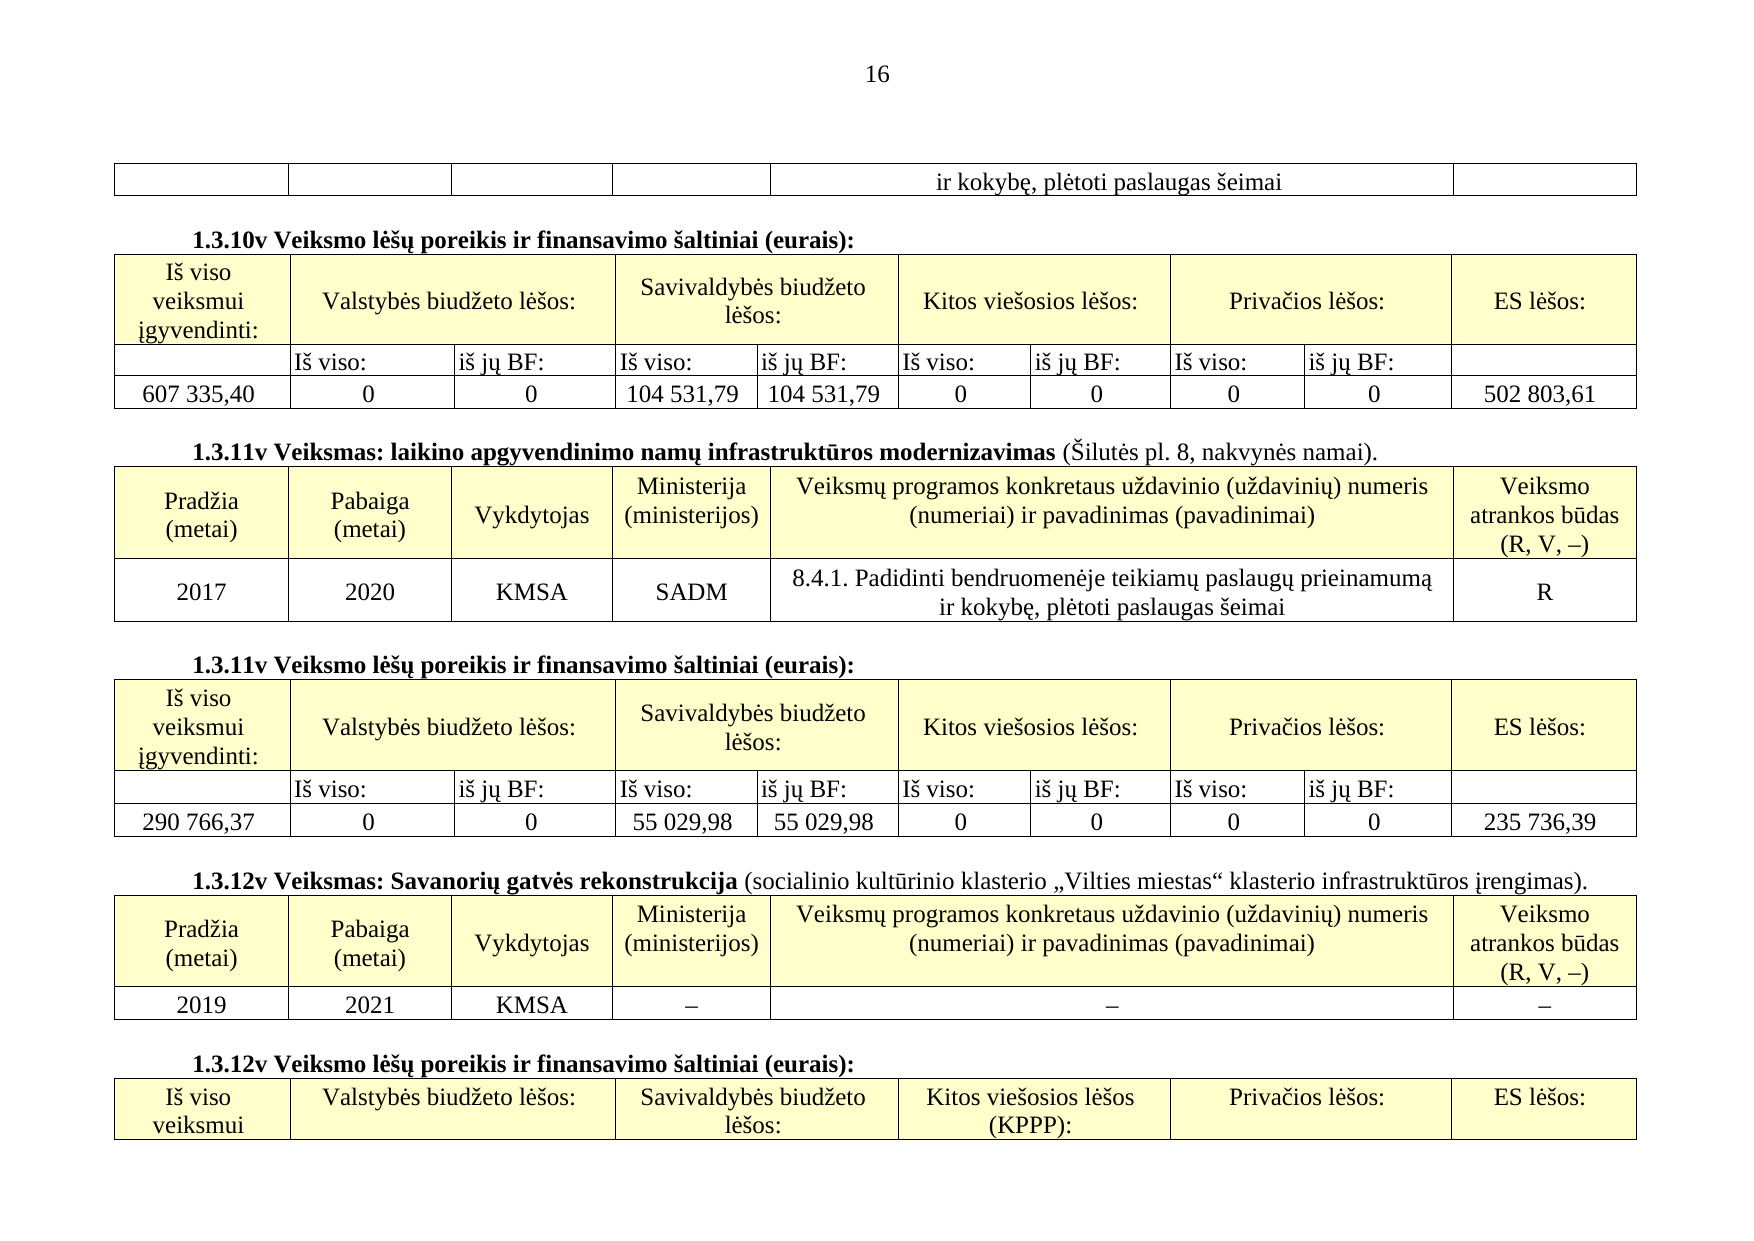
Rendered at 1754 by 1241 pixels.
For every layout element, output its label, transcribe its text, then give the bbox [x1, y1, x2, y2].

table_header Privačios lėšos: [1171, 255, 1451, 343]
table_header Pradžia (metai) [115, 896, 288, 986]
table_cell 0 [1305, 376, 1451, 407]
table_cell – [1454, 987, 1636, 1019]
table_cell 502 803,61 [1452, 376, 1636, 407]
table_cell Iš viso: [616, 771, 757, 803]
table_header Iš viso veiksmui įgyvendinti: [115, 255, 290, 343]
table_header Pradžia (metai) [115, 467, 288, 558]
table_cell SADM [613, 559, 770, 621]
table_cell Iš viso: [616, 345, 757, 375]
table_header Iš viso veiksmui įgyvendinti: [115, 680, 290, 770]
table_cell ir kokybę, plėtoti paslaugas šeimai [771, 164, 1453, 195]
table_cell iš jų BF: [758, 771, 898, 803]
table_cell 0 [291, 376, 454, 407]
table_cell 2021 [289, 987, 451, 1019]
table_header ES lėšos: [1452, 680, 1636, 770]
table_cell 2020 [289, 559, 451, 621]
text 1.3.11v Veiksmas: laikino apgyvendinimo namų infrastruktūros modernizavimas (Šilutės pl. 8, nakvynės namai). [118, 437, 1636, 466]
table_cell 0 [1171, 804, 1304, 836]
table_header Pabaiga (metai) [289, 896, 451, 986]
table_cell 0 [455, 804, 615, 836]
table_cell – [771, 987, 1453, 1019]
table_cell 0 [1031, 804, 1170, 836]
table_header Privačios lėšos: [1171, 680, 1451, 770]
table_header Kitos viešosios lėšos (KPPP): [899, 1079, 1170, 1139]
text 1.3.12v Veiksmo lėšų poreikis ir finansavimo šaltiniai (eurais): [118, 1049, 1636, 1078]
table_cell iš jų BF: [1031, 345, 1170, 375]
text 1.3.10v Veiksmo lėšų poreikis ir finansavimo šaltiniai (eurais): [118, 225, 1636, 254]
table_header Kitos viešosios lėšos: [899, 255, 1170, 343]
table_header Kitos viešosios lėšos: [899, 680, 1170, 770]
table_header Vykdytojas [452, 896, 612, 986]
table_cell 0 [455, 376, 615, 407]
table_header Iš viso veiksmui [115, 1079, 290, 1139]
table_cell [289, 164, 451, 195]
table_cell Iš viso: [291, 771, 454, 803]
table_header Savivaldybės biudžeto lėšos: [616, 255, 898, 343]
table_header Veiksmų programos konkretaus uždavinio (uždavinių) numeris (numeriai) ir pavadinimas (pavadinimai) [771, 467, 1453, 558]
table_header Valstybės biudžeto lėšos: [291, 255, 615, 343]
table_cell [1452, 345, 1636, 375]
table_cell 0 [1031, 376, 1170, 407]
text 1.3.11v Veiksmo lėšų poreikis ir finansavimo šaltiniai (eurais): [118, 650, 1636, 679]
table_cell Iš viso: [1171, 771, 1304, 803]
table_cell iš jų BF: [758, 345, 898, 375]
table_cell iš jų BF: [455, 345, 615, 375]
table_cell iš jų BF: [1305, 771, 1451, 803]
table_cell 8.4.1. Padidinti bendruomenėje teikiamų paslaugų prieinamumą ir kokybę, plėtoti paslaugas šeimai [771, 559, 1453, 621]
table_cell 55 029,98 [758, 804, 898, 836]
table_cell 607 335,40 [115, 376, 290, 407]
table_cell R [1454, 559, 1636, 621]
table_cell 0 [291, 804, 454, 836]
table_cell [115, 164, 288, 195]
table_header Pabaiga (metai) [289, 467, 451, 558]
table_cell [115, 771, 290, 803]
table_header Veiksmo atrankos būdas (R, V, –) [1454, 896, 1636, 986]
table_cell – [613, 987, 770, 1019]
table_header Valstybės biudžeto lėšos: [291, 1079, 615, 1139]
table_cell Iš viso: [291, 345, 454, 375]
table_cell 2019 [115, 987, 288, 1019]
table_cell [452, 164, 612, 195]
table_cell Iš viso: [899, 771, 1030, 803]
table_cell iš jų BF: [1031, 771, 1170, 803]
table_header ES lėšos: [1452, 255, 1636, 343]
table_cell 235 736,39 [1452, 804, 1636, 836]
table_cell 104 531,79 [758, 376, 898, 407]
table_cell [613, 164, 770, 195]
table_header Veiksmų programos konkretaus uždavinio (uždavinių) numeris (numeriai) ir pavadinimas (pavadinimai) [771, 896, 1453, 986]
table_cell 55 029,98 [616, 804, 757, 836]
table_cell 0 [899, 376, 1030, 407]
table_cell 2017 [115, 559, 288, 621]
table_cell Iš viso: [899, 345, 1030, 375]
table_header Valstybės biudžeto lėšos: [291, 680, 615, 770]
table_header Savivaldybės biudžeto lėšos: [616, 1079, 898, 1139]
table_cell [1454, 164, 1636, 195]
table_cell 0 [899, 804, 1030, 836]
table_header ES lėšos: [1452, 1079, 1636, 1139]
table_cell 0 [1171, 376, 1304, 407]
table_header Ministerija (ministerijos) [613, 467, 770, 558]
table_header Privačios lėšos: [1171, 1079, 1451, 1139]
table_cell iš jų BF: [1305, 345, 1451, 375]
table_header Veiksmo atrankos būdas (R, V, –) [1454, 467, 1636, 558]
table_cell 0 [1305, 804, 1451, 836]
table_cell [115, 345, 290, 375]
table_cell [1452, 771, 1636, 803]
table_cell 104 531,79 [616, 376, 757, 407]
table_header Ministerija (ministerijos) [613, 896, 770, 986]
table_header Vykdytojas [452, 467, 612, 558]
text 1.3.12v Veiksmas: Savanorių gatvės rekonstrukcija (socialinio kultūrinio klasterio „Vilties miestas“ klasterio infrastruktūros įrengimas). [118, 866, 1636, 895]
table_cell iš jų BF: [455, 771, 615, 803]
table_cell 290 766,37 [115, 804, 290, 836]
table_cell KMSA [452, 987, 612, 1019]
table_header Savivaldybės biudžeto lėšos: [616, 680, 898, 770]
table_cell KMSA [452, 559, 612, 621]
table_cell Iš viso: [1171, 345, 1304, 375]
